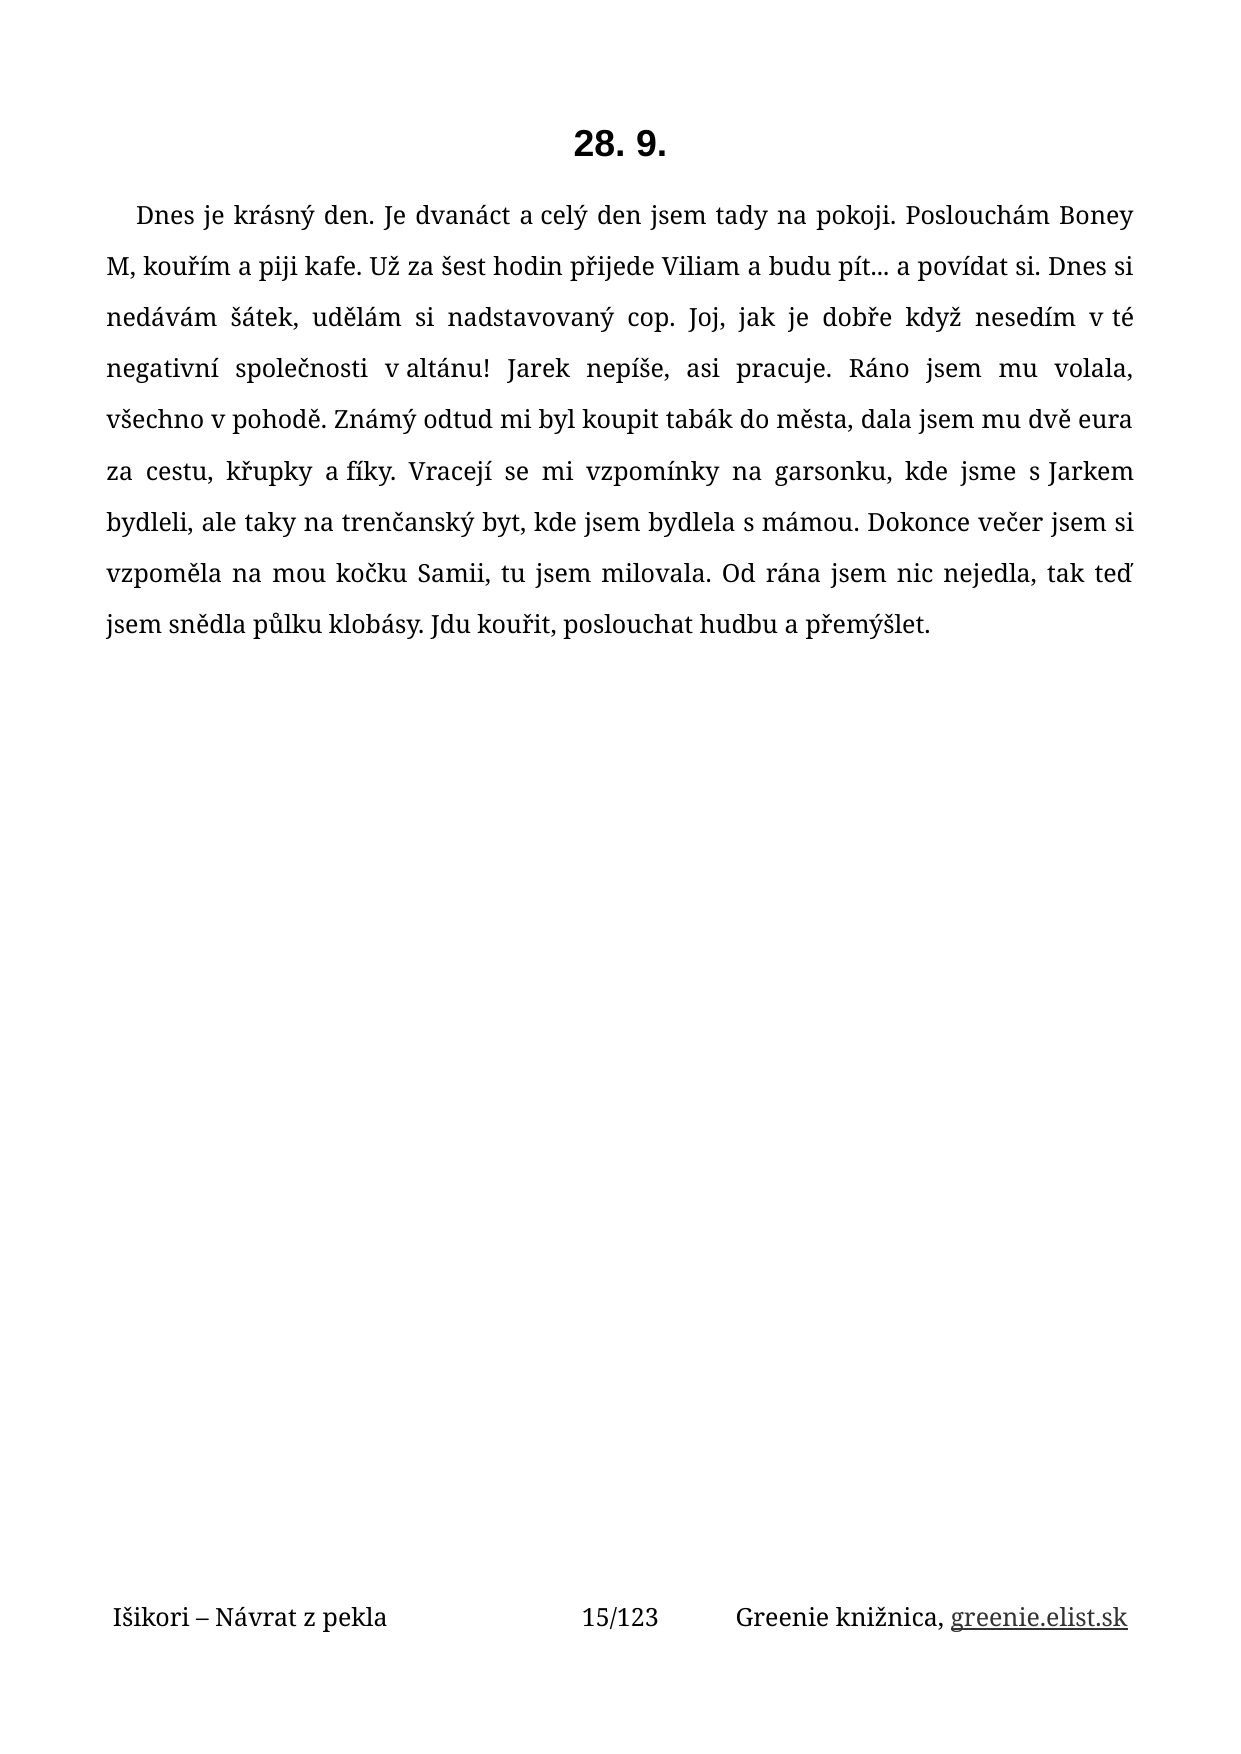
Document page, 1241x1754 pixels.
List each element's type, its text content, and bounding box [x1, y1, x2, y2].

subtitle 28. 9. [106, 121, 1134, 164]
text Dnes je krásný den. Je dvanáct a celý den jsem tady na pokoji. Poslouchám Boney M, kouřím a piji kafe. Už za šest hodin přijede Viliam a budu pít... a povídat si. Dnes si nedávám šátek, udělám si nadstavovaný cop. Joj, jak je dobře když nesedím v té negativní společnosti v altánu! Jarek nepíše, asi pracuje. Ráno jsem mu volala, všechno v pohodě. Známý odtud mi byl koupit tabák do města, dala jsem mu dvě eura za cestu, křupky a fíky. Vracejí se mi vzpomínky na garsonku, kde jsme s Jarkem bydleli, ale taky na trenčanský byt, kde jsem bydlela s mámou. Dokonce večer jsem si vzpoměla na mou kočku Samii, tu jsem milovala. Od rána jsem nic nejedla, tak teď jsem snědla půlku klobásy. Jdu kouřit, poslouchat hudbu a přemýšlet. [106, 198, 1134, 640]
